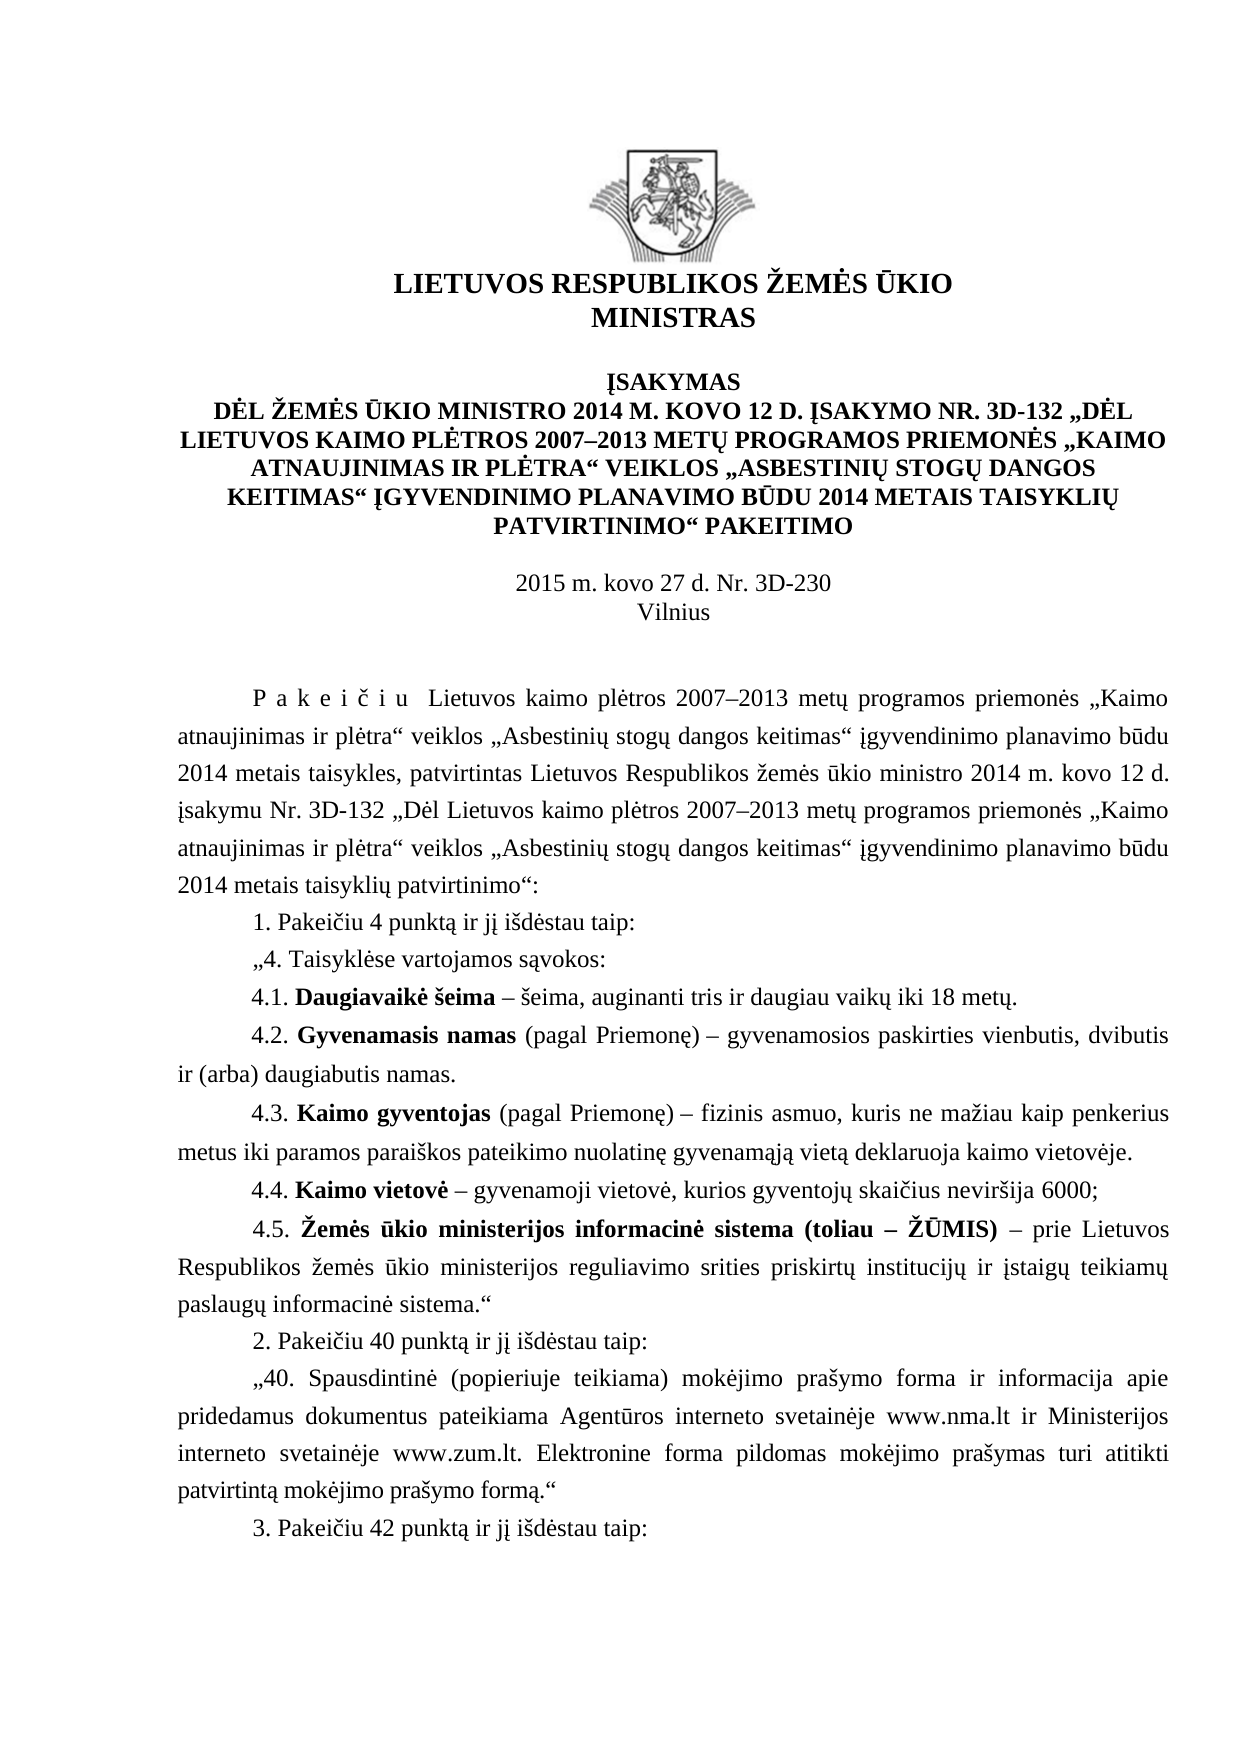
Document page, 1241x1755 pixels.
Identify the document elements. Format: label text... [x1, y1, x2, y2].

text 3. Pakeičiu 42 punktą ir jį išdėstau taip: [177, 1513, 1169, 1541]
text „4. Taisyklėse vartojamos sąvokos: [177, 944, 1169, 973]
text ĮSAKYMAS [177, 367, 1169, 396]
text 4.2. Gyvenamasis namas (pagal Priemonę) – gyvenamosios paskirties vienbutis, dvibutis ir (arba) daugiabutis namas. [177, 1021, 1169, 1088]
text LIETUVOS RESPUBLIKOS ŽEMĖS ŪKIO [177, 267, 1169, 300]
text 4.3. Kaimo gyventojas (pagal Priemonę) – fizinis asmuo, kuris ne mažiau kaip penkerius metus iki paramos paraiškos pateikimo nuolatinę gyvenamąją vietą deklaruoja kaimo vietovėje. [177, 1098, 1169, 1166]
text 4.4. Kaimo vietovė – gyvenamoji vietovė, kurios gyventojų skaičius neviršija 6000; [177, 1176, 1169, 1204]
text MINISTRAS [177, 300, 1169, 334]
text 2015 m. kovo 27 d. Nr. 3D-230 [177, 568, 1169, 597]
text „40. Spausdintinė (popieriuje teikiama) mokėjimo prašymo forma ir informacija apie pridedamus dokumentus pateikiama Agentūros interneto svetainėje www.nma.lt ir Ministerijos interneto svetainėje www.zum.lt. Elektronine forma pildomas mokėjimo prašymas turi atitikti patvirtintą mokėjimo prašymo formą.“ [177, 1363, 1169, 1504]
text DĖL ŽEMĖS ŪKIO MINISTRO 2014 M. KOVO 12 D. ĮSAKYMO NR. 3D-132 „DĖL LIETUVOS KAIMO PLĖTROS 2007–2013 METŲ PROGRAMOS PRIEMONĖS „KAIMO ATNAUJINIMAS IR PLĖTRA“ VEIKLOS „ASBESTINIŲ STOGŲ DANGOS KEITIMAS“ ĮGYVENDINIMO PLANAVIMO BŪDU 2014 METAIS TAISYKLIŲ PATVIRTINIMO“ PAKEITIMO [177, 396, 1169, 540]
text P a k e i č i u Lietuvos kaimo plėtros 2007–2013 metų programos priemonės „Kaimo atnaujinimas ir plėtra“ veiklos „Asbestinių stogų dangos keitimas“ įgyvendinimo planavimo būdu 2014 metais taisykles, patvirtintas Lietuvos Respublikos žemės ūkio ministro 2014 m. kovo 12 d. įsakymu Nr. 3D-132 „Dėl Lietuvos kaimo plėtros 2007–2013 metų programos priemonės „Kaimo atnaujinimas ir plėtra“ veiklos „Asbestinių stogų dangos keitimas“ įgyvendinimo planavimo būdu 2014 metais taisyklių patvirtinimo“: [177, 683, 1169, 899]
text 1. Pakeičiu 4 punktą ir jį išdėstau taip: [177, 907, 1169, 936]
text 4.5. Žemės ūkio ministerijos informacinė sistema (toliau – ŽŪMIS) – prie Lietuvos Respublikos žemės ūkio ministerijos reguliavimo srities priskirtų institucijų ir įstaigų teikiamų paslaugų informacinė sistema.“ [177, 1214, 1169, 1318]
text 4.1. Daugiavaikė šeima – šeima, auginanti tris ir daugiau vaikų iki 18 metų. [177, 982, 1169, 1011]
text Vilnius [177, 597, 1169, 626]
text 2. Pakeičiu 40 punktą ir jį išdėstau taip: [177, 1326, 1169, 1355]
